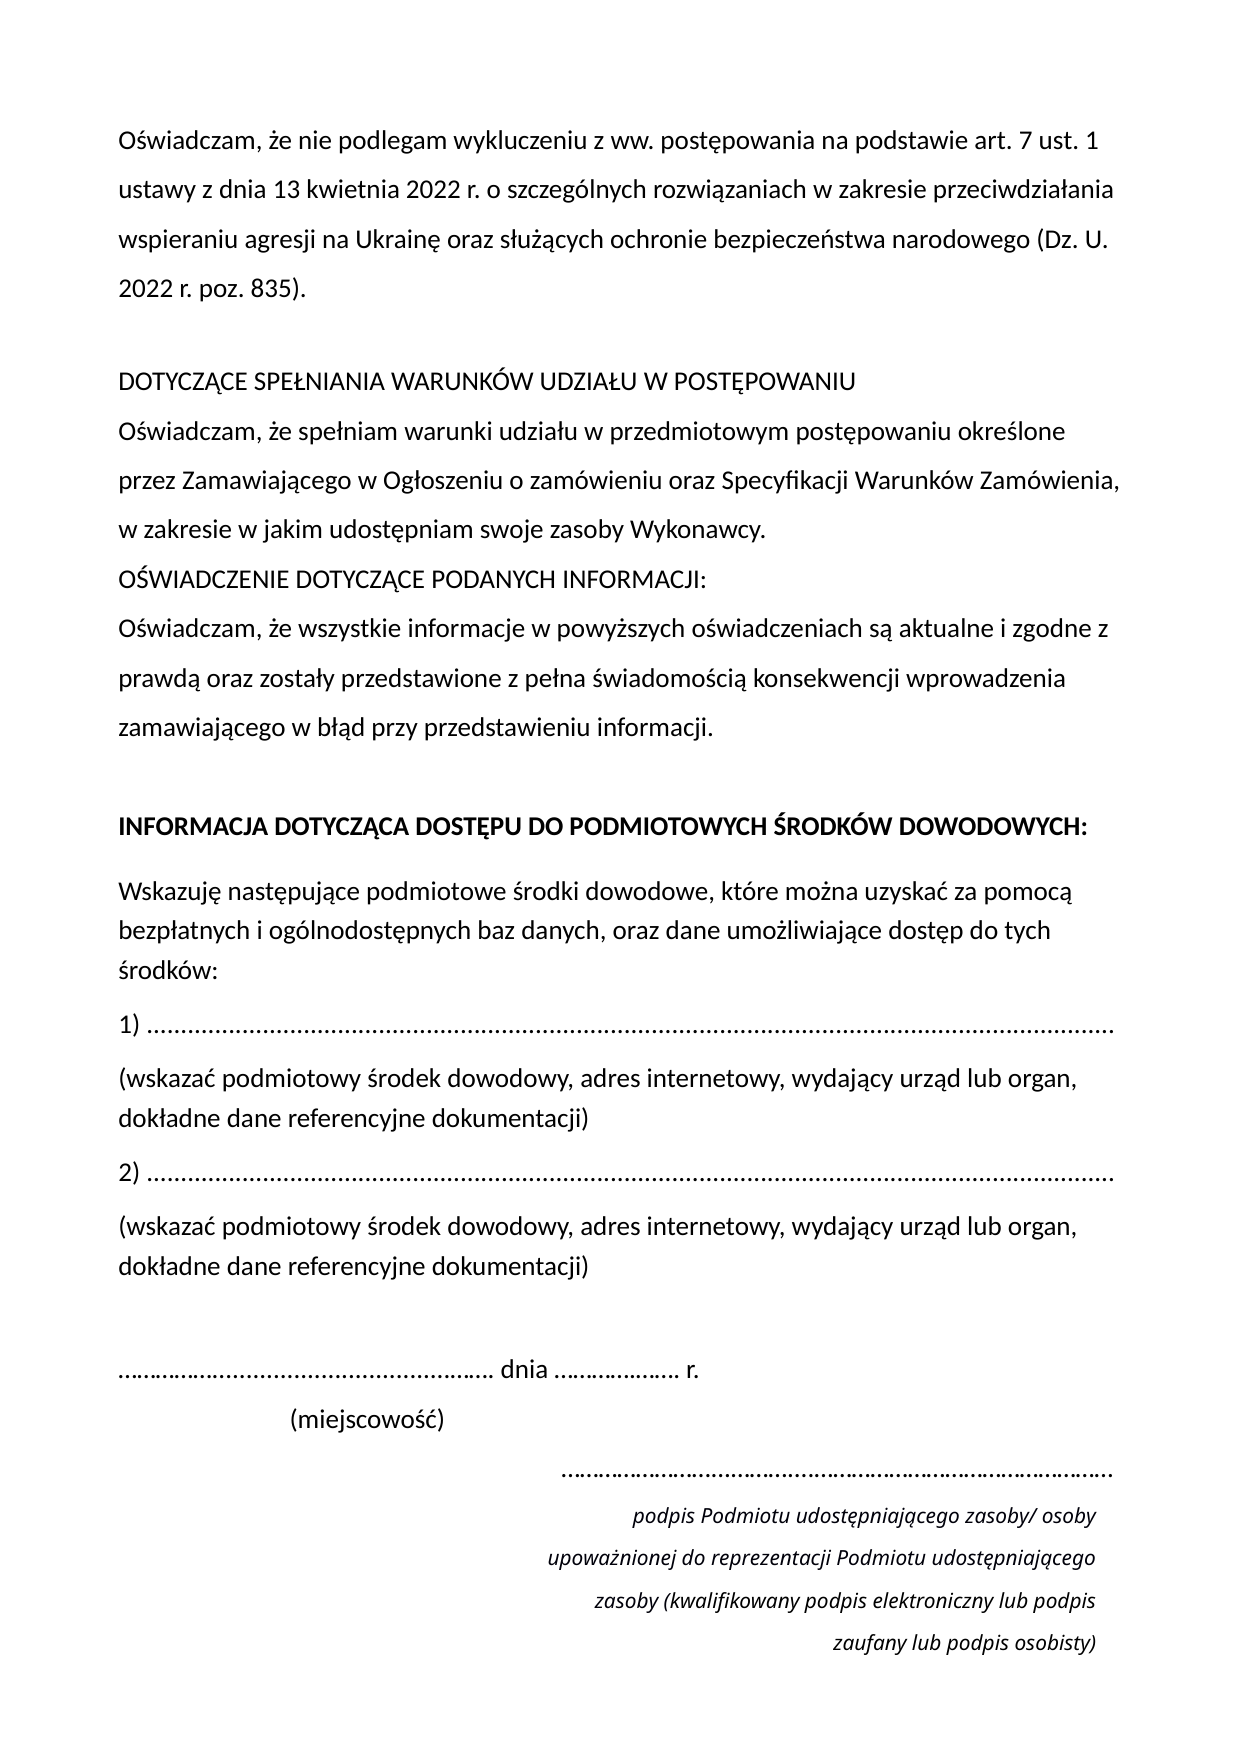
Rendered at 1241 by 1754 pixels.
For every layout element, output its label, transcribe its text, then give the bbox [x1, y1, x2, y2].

text Oświadczam, że wszystkie informacje w powyższych oświadczeniach są aktualne i zgodne z prawdą oraz zostały przedstawione z pełna świadomością konsekwencji wprowadzenia zamawiającego w błąd przy przedstawieniu informacji. [118, 612, 1122, 744]
text (wskazać podmiotowy środek dowodowy, adres internetowy, wydający urząd lub organ, dokładne dane referencyjne dokumentacji) [118, 1209, 1122, 1282]
text 2) .............................................................................................................................................. [118, 1155, 1122, 1188]
text OŚWIADCZENIE DOTYCZĄCE PODANYCH INFORMACJI: [118, 562, 1122, 595]
text ……………………...………....………………………………………… [118, 1451, 1122, 1484]
text Oświadczam, że nie podlegam wykluczeniu z ww. postępowania na podstawie art. 7 ust. 1 ustawy z dnia 13 kwietnia 2022 r. o szczególnych rozwiązaniach w zakresie przeciwdziałania wspieraniu agresji na Ukrainę oraz służących ochronie bezpieczeństwa narodowego (Dz. U. 2022 r. poz. 835). [118, 123, 1122, 305]
text (miejscowość) [118, 1402, 1122, 1435]
text (wskazać podmiotowy środek dowodowy, adres internetowy, wydający urząd lub organ, dokładne dane referencyjne dokumentacji) [118, 1061, 1122, 1134]
text podpis Podmiotu udostępniającego zasoby/ osoby upoważnionej do reprezentacji Podmiotu udostępniającego zasoby (kwalifikowany podpis elektroniczny lub podpis zaufany lub podpis osobisty) [532, 1501, 1098, 1657]
text INFORMACJA DOTYCZĄCA DOSTĘPU DO PODMIOTOWYCH ŚRODKÓW DOWODOWYCH: [118, 809, 1122, 843]
text Wskazuję następujące podmiotowe środki dowodowe, które można uzyskać za pomocą bezpłatnych i ogólnodostępnych baz danych, oraz dane umożliwiające dostęp do tych środków: [118, 874, 1122, 986]
text 1) .............................................................................................................................................. [118, 1007, 1122, 1040]
text Oświadczam, że spełniam warunki udziału w przedmiotowym postępowaniu określone przez Zamawiającego w Ogłoszeniu o zamówieniu oraz Specyfikacji Warunków Zamówienia, w zakresie w jakim udostępniam swoje zasoby Wykonawcy. [118, 414, 1122, 546]
text DOTYCZĄCE SPEŁNIANIA WARUNKÓW UDZIAŁU W POSTĘPOWANIU [118, 364, 1122, 397]
text ……………...................................……. dnia ………….……. r. [118, 1352, 1122, 1385]
